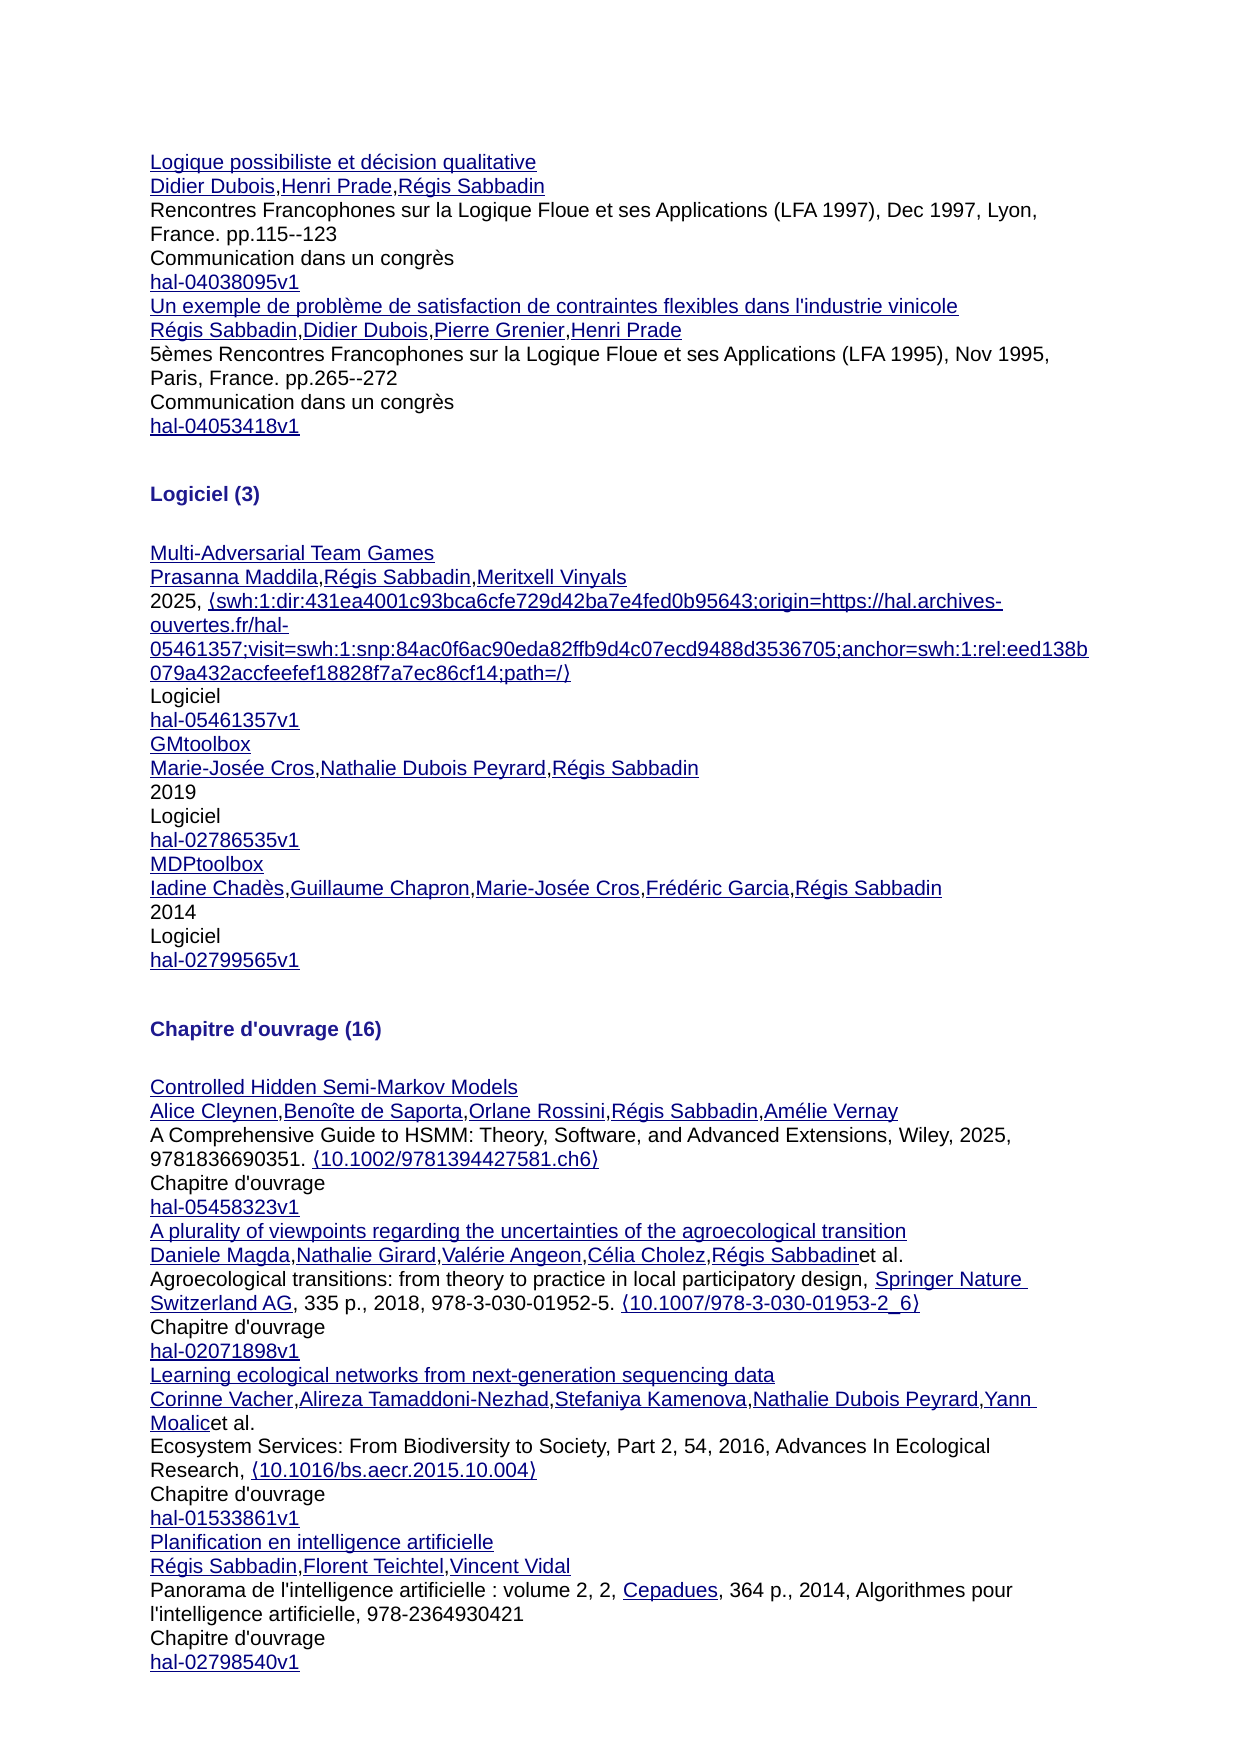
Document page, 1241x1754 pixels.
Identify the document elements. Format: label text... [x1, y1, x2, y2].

table_cell MDPtoolbox Iadine Chadès,Guillaume Chapron,Marie-Josée Cros,Frédéric Garcia,Régis Sabbadin 2014 Logiciel hal-02799565v1 [150, 852, 1090, 972]
table_header Multi-Adversarial Team Games Prasanna Maddila,Régis Sabbadin,Meritxell Vinyals 2025, ⟨swh:1:dir:431ea4001c93bca6cfe729d42ba7e4fed0b95643;origin=https://hal.archives-ouvertes.fr/hal-05461357;visit=swh:1:snp:84ac0f6ac90eda82ffb9d4c07ecd9488d3536705;anchor=swh:1:rel:eed138b079a432accfeefef18828f7a7ec86cf14;path=/⟩ Logiciel hal-05461357v1 [150, 541, 1090, 732]
table_cell Planification en intelligence artificielle Régis Sabbadin,Florent Teichtel,Vincent Vidal Panorama de l'intelligence artificielle : volume 2, 2, Cepadues, 364 p., 2014, Algorithmes pour l'intelligence artificielle, 978-2364930421 Chapitre d'ouvrage hal-02798540v1 [150, 1530, 1090, 1674]
table_cell Learning ecological networks from next-generation sequencing data Corinne Vacher,Alireza Tamaddoni-Nezhad,Stefaniya Kamenova,Nathalie Dubois Peyrard,Yann Moalicet al. Ecosystem Services: From Biodiversity to Society, Part 2, 54, 2016, Advances In Ecological Research, ⟨10.1016/bs.aecr.2015.10.004⟩ Chapitre d'ouvrage hal-01533861v1 [150, 1363, 1090, 1530]
subtitle Chapitre d'ouvrage (16) [150, 1017, 1090, 1041]
table_cell Un exemple de problème de satisfaction de contraintes flexibles dans l'industrie vinicole Régis Sabbadin,Didier Dubois,Pierre Grenier,Henri Prade 5èmes Rencontres Francophones sur la Logique Floue et ses Applications (LFA 1995), Nov 1995, Paris, France. pp.265--272 Communication dans un congrès hal-04053418v1 [150, 294, 1090, 437]
table_cell GMtoolbox Marie-Josée Cros,Nathalie Dubois Peyrard,Régis Sabbadin 2019 Logiciel hal-02786535v1 [150, 732, 1090, 852]
subtitle Logiciel (3) [150, 482, 1090, 506]
table_cell A plurality of viewpoints regarding the uncertainties of the agroecological transition Daniele Magda,Nathalie Girard,Valérie Angeon,Célia Cholez,Régis Sabbadinet al. Agroecological transitions: from theory to practice in local participatory design, Springer Nature Switzerland AG, 335 p., 2018, 978-3-030-01952-5. ⟨10.1007/978-3-030-01953-2_6⟩ Chapitre d'ouvrage hal-02071898v1 [150, 1219, 1090, 1362]
table_header Controlled Hidden Semi-Markov Models Alice Cleynen,Benoîte de Saporta,Orlane Rossini,Régis Sabbadin,Amélie Vernay A Comprehensive Guide to HSMM: Theory, Software, and Advanced Extensions, Wiley, 2025, 9781836690351. ⟨10.1002/9781394427581.ch6⟩ Chapitre d'ouvrage hal-05458323v1 [150, 1075, 1090, 1219]
table_cell Logique possibiliste et décision qualitative Didier Dubois,Henri Prade,Régis Sabbadin Rencontres Francophones sur la Logique Floue et ses Applications (LFA 1997), Dec 1997, Lyon, France. pp.115--123 Communication dans un congrès hal-04038095v1 [150, 150, 1090, 294]
